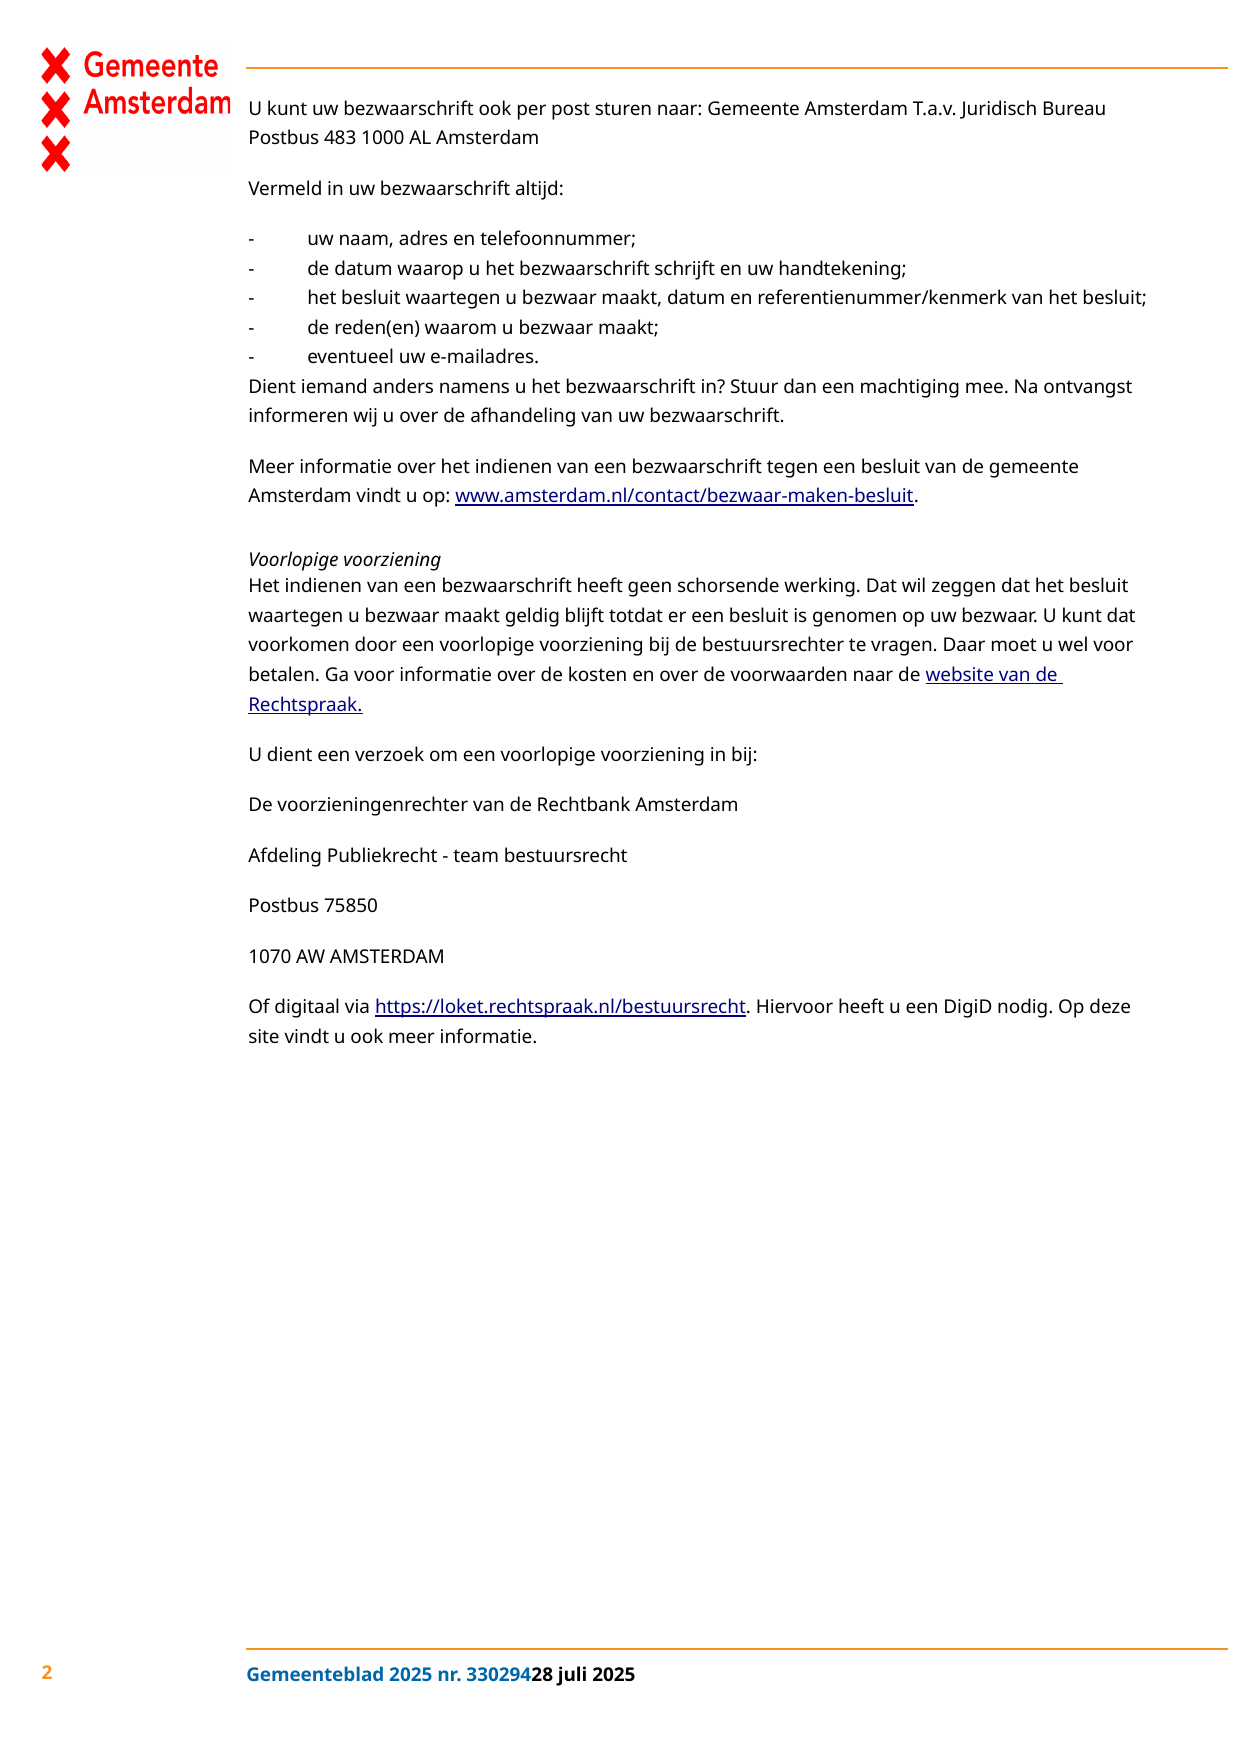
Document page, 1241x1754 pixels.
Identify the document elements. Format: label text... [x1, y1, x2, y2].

list de reden(en) waarom u bezwaar maakt; [248, 314, 1152, 340]
text Vermeld in uw bezwaarschrift altijd: [248, 175, 1152, 201]
text 1070 AW AMSTERDAM [248, 943, 1152, 968]
text U kunt uw bezwaarschrift ook per post sturen naar: Gemeente Amsterdam T.a.v. Juridisch Bureau Postbus 483 1000 AL Amsterdam [248, 95, 1152, 150]
text Of digitaal via https://loket.rechtspraak.nl/bestuursrecht. Hiervoor heeft u een DigiD nodig. Op deze site vindt u ook meer informatie. [248, 993, 1152, 1048]
list eventueel uw e-mailadres. [248, 343, 1152, 369]
text Afdeling Publiekrecht - team bestuursrecht [248, 842, 1152, 868]
picture [41, 47, 231, 172]
text U dient een verzoek om een voorlopige voorziening in bij: [248, 741, 1152, 767]
text Voorlopige voorziening [248, 547, 1152, 572]
list de datum waarop u het bezwaarschrift schrijft en uw handtekening; [248, 255, 1152, 281]
list uw naam, adres en telefoonnummer; [248, 225, 1152, 251]
text Postbus 75850 [248, 892, 1152, 918]
list het besluit waartegen u bezwaar maakt, datum en referentienummer/kenmerk van het besluit; [248, 284, 1152, 310]
text Het indienen van een bezwaarschrift heeft geen schorsende werking. Dat wil zeggen dat het besluit waartegen u bezwaar maakt geldig blijft totdat er een besluit is genomen op uw bezwaar. U kunt dat voorkomen door een voorlopige voorziening bij de bestuursrechter te vragen. Daar moet u wel voor betalen. Ga voor informatie over de kosten en over de voorwaarden naar de website van de Rechtspraak. [248, 572, 1152, 716]
text Meer informatie over het indienen van een bezwaarschrift tegen een besluit van de gemeente Amsterdam vindt u op: www.amsterdam.nl/contact/bezwaar-maken-besluit. [248, 453, 1152, 508]
text Dient iemand anders namens u het bezwaarschrift in? Stuur dan een machtiging mee. Na ontvangst informeren wij u over de afhandeling van uw bezwaarschrift. [248, 373, 1152, 428]
text De voorzieningenrechter van de Rechtbank Amsterdam [248, 792, 1152, 817]
